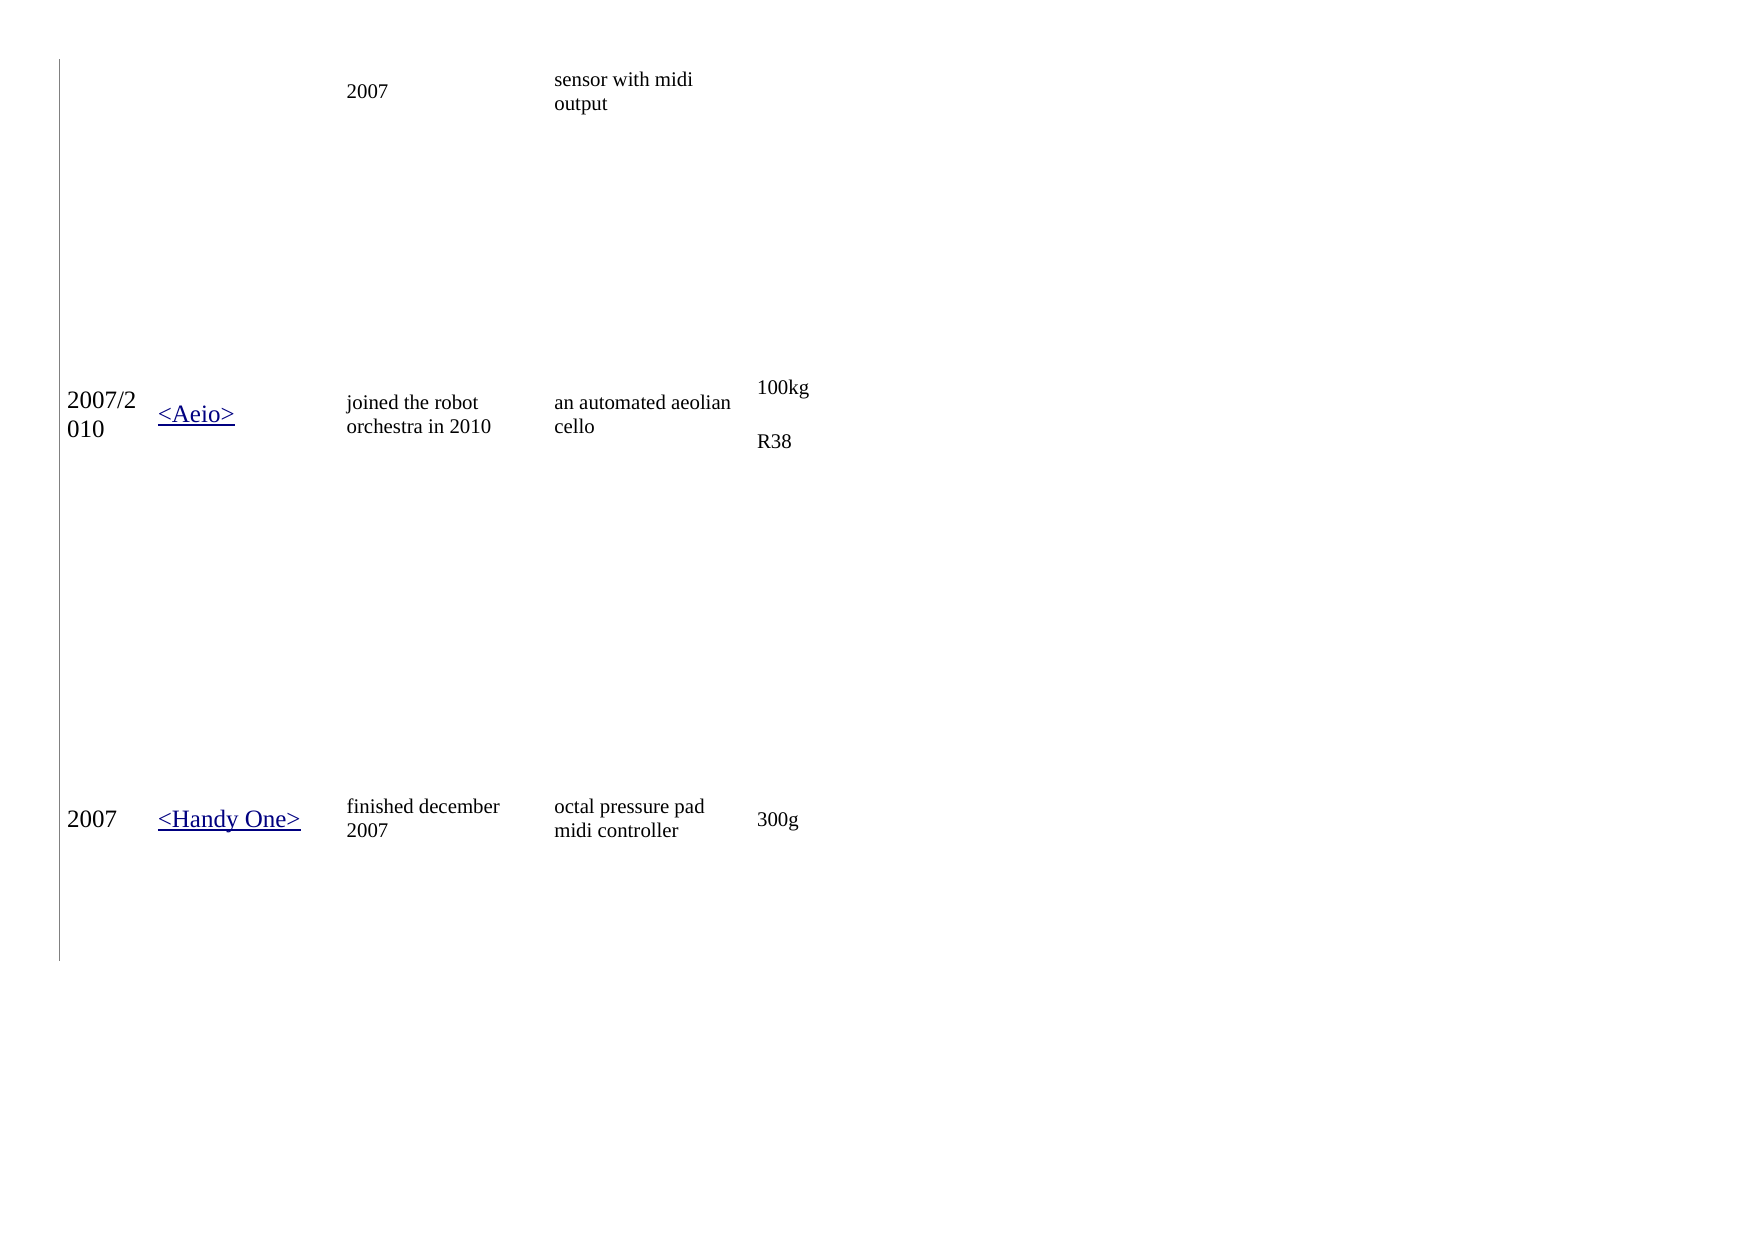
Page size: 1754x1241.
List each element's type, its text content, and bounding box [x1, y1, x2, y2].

table_cell [874, 152, 1754, 705]
table_cell 2007 [339, 59, 546, 152]
table_cell [874, 59, 1754, 152]
table_cell joined the robot orchestra in 2010 [339, 152, 546, 705]
table_cell 2007/2010 [60, 152, 150, 705]
table_cell sensor with midi output [546, 59, 749, 152]
table_cell an automated aeolian cello [546, 152, 749, 705]
table_cell 300g [749, 705, 874, 961]
table_cell 100kg R38 [749, 152, 874, 705]
table_cell [874, 705, 1754, 961]
table_cell [60, 59, 150, 152]
table_cell finished december 2007 [339, 705, 546, 961]
table_cell 2007 [60, 705, 150, 961]
table_cell [749, 59, 874, 152]
table_cell <Aeio> [150, 152, 338, 705]
table_cell [150, 59, 338, 152]
table_cell <Handy One> [150, 705, 338, 961]
table_cell octal pressure pad midi controller [546, 705, 749, 961]
